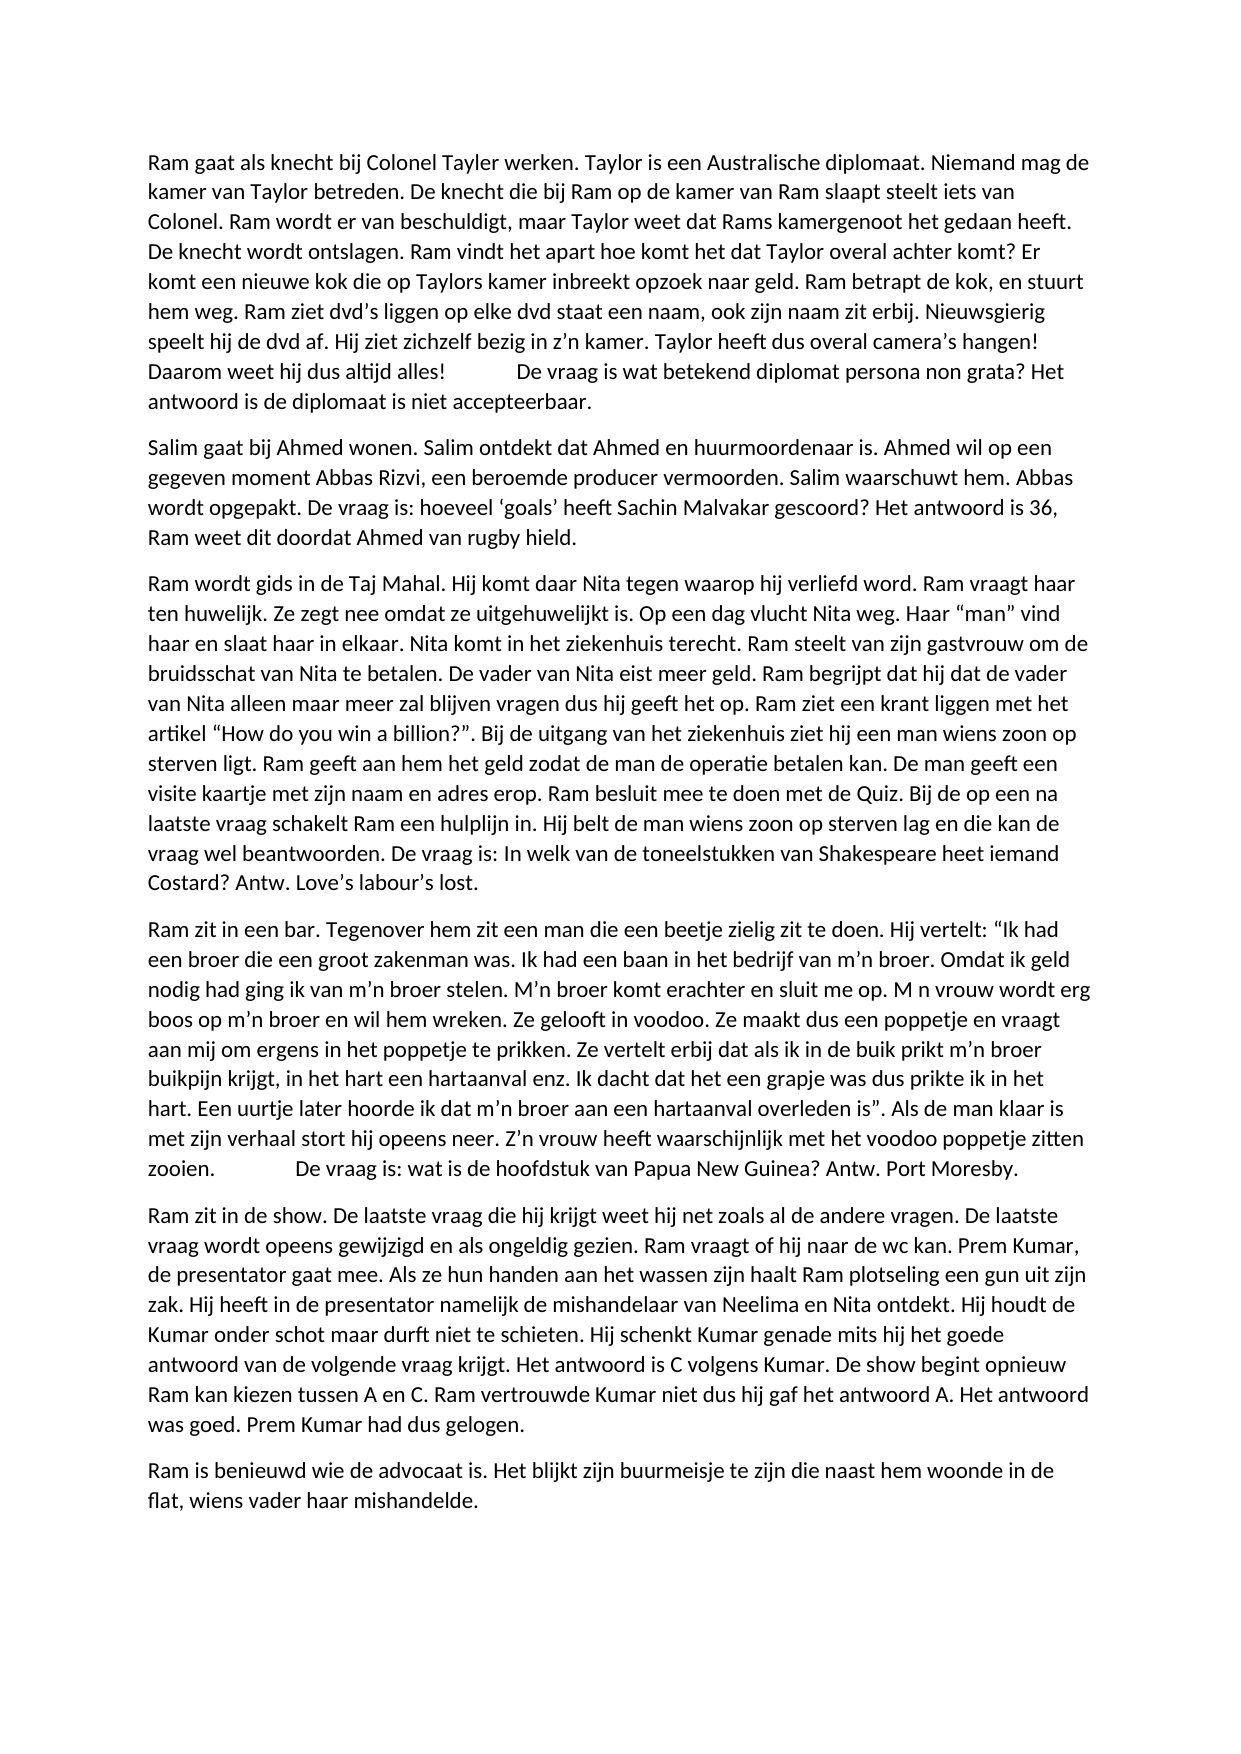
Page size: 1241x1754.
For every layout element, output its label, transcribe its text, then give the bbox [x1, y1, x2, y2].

text Ram wordt gids in de Taj Mahal. Hij komt daar Nita tegen waarop hij verliefd word. Ram vraagt haar ten huwelijk. Ze zegt nee omdat ze uitgehuwelijkt is. Op een dag vlucht Nita weg. Haar “man” vind haar en slaat haar in elkaar. Nita komt in het ziekenhuis terecht. Ram steelt van zijn gastvrouw om de bruidsschat van Nita te betalen. De vader van Nita eist meer geld. Ram begrijpt dat hij dat de vader van Nita alleen maar meer zal blijven vragen dus hij geeft het op. Ram ziet een krant liggen met het artikel “How do you win a billion?”. Bij de uitgang van het ziekenhuis ziet hij een man wiens zoon op sterven ligt. Ram geeft aan hem het geld zodat de man de operatie betalen kan. De man geeft een visite kaartje met zijn naam en adres erop. Ram besluit mee te doen met de Quiz. Bij de op een na laatste vraag schakelt Ram een hulplijn in. Hij belt de man wiens zoon op sterven lag en die kan de vraag wel beantwoorden. De vraag is: In welk van de toneelstukken van Shakespeare heet iemand Costard? Antw. Love’s labour’s lost. [148, 569, 1093, 897]
text Ram zit in de show. De laatste vraag die hij krijgt weet hij net zoals al de andere vragen. De laatste vraag wordt opeens gewijzigd en als ongeldig gezien. Ram vraagt of hij naar de wc kan. Prem Kumar, de presentator gaat mee. Als ze hun handen aan het wassen zijn haalt Ram plotseling een gun uit zijn zak. Hij heeft in de presentator namelijk de mishandelaar van Neelima en Nita ontdekt. Hij houdt de Kumar onder schot maar durft niet te schieten. Hij schenkt Kumar genade mits hij het goede antwoord van de volgende vraag krijgt. Het antwoord is C volgens Kumar. De show begint opnieuw Ram kan kiezen tussen A en C. Ram vertrouwde Kumar niet dus hij gaf het antwoord A. Het antwoord was goed. Prem Kumar had dus gelogen. [148, 1201, 1093, 1438]
text Ram gaat als knecht bij Colonel Tayler werken. Taylor is een Australische diplomaat. Niemand mag de kamer van Taylor betreden. De knecht die bij Ram op de kamer van Ram slaapt steelt iets van Colonel. Ram wordt er van beschuldigt, maar Taylor weet dat Rams kamergenoot het gedaan heeft. De knecht wordt ontslagen. Ram vindt het apart hoe komt het dat Taylor overal achter komt? Er komt een nieuwe kok die op Taylors kamer inbreekt opzoek naar geld. Ram betrapt de kok, en stuurt hem weg. Ram ziet dvd’s liggen op elke dvd staat een naam, ook zijn naam zit erbij. Nieuwsgierig speelt hij de dvd af. Hij ziet zichzelf bezig in z’n kamer. Taylor heeft dus overal camera’s hangen! Daarom weet hij dus altijd alles! De vraag is wat betekend diplomat persona non grata? Het antwoord is de diplomaat is niet accepteerbaar. [148, 148, 1093, 415]
text Ram is benieuwd wie de advocaat is. Het blijkt zijn buurmeisje te zijn die naast hem woonde in de flat, wiens vader haar mishandelde. [148, 1457, 1093, 1514]
text Ram zit in een bar. Tegenover hem zit een man die een beetje zielig zit te doen. Hij vertelt: “Ik had een broer die een groot zakenman was. Ik had een baan in het bedrijf van m’n broer. Omdat ik geld nodig had ging ik van m’n broer stelen. M’n broer komt erachter en sluit me op. M n vrouw wordt erg boos op m’n broer en wil hem wreken. Ze gelooft in voodoo. Ze maakt dus een poppetje en vraagt aan mij om ergens in het poppetje te prikken. Ze vertelt erbij dat als ik in de buik prikt m’n broer buikpijn krijgt, in het hart een hartaanval enz. Ik dacht dat het een grapje was dus prikte ik in het hart. Een uurtje later hoorde ik dat m’n broer aan een hartaanval overleden is”. Als de man klaar is met zijn verhaal stort hij opeens neer. Z’n vrouw heeft waarschijnlijk met het voodoo poppetje zitten zooien. De vraag is: wat is de hoofdstuk van Papua New Guinea? Antw. Port Moresby. [148, 915, 1093, 1182]
text Salim gaat bij Ahmed wonen. Salim ontdekt dat Ahmed en huurmoordenaar is. Ahmed wil op een gegeven moment Abbas Rizvi, een beroemde producer vermoorden. Salim waarschuwt hem. Abbas wordt opgepakt. De vraag is: hoeveel ‘goals’ heeft Sachin Malvakar gescoord? Het antwoord is 36, Ram weet dit doordat Ahmed van rugby hield. [148, 433, 1093, 551]
